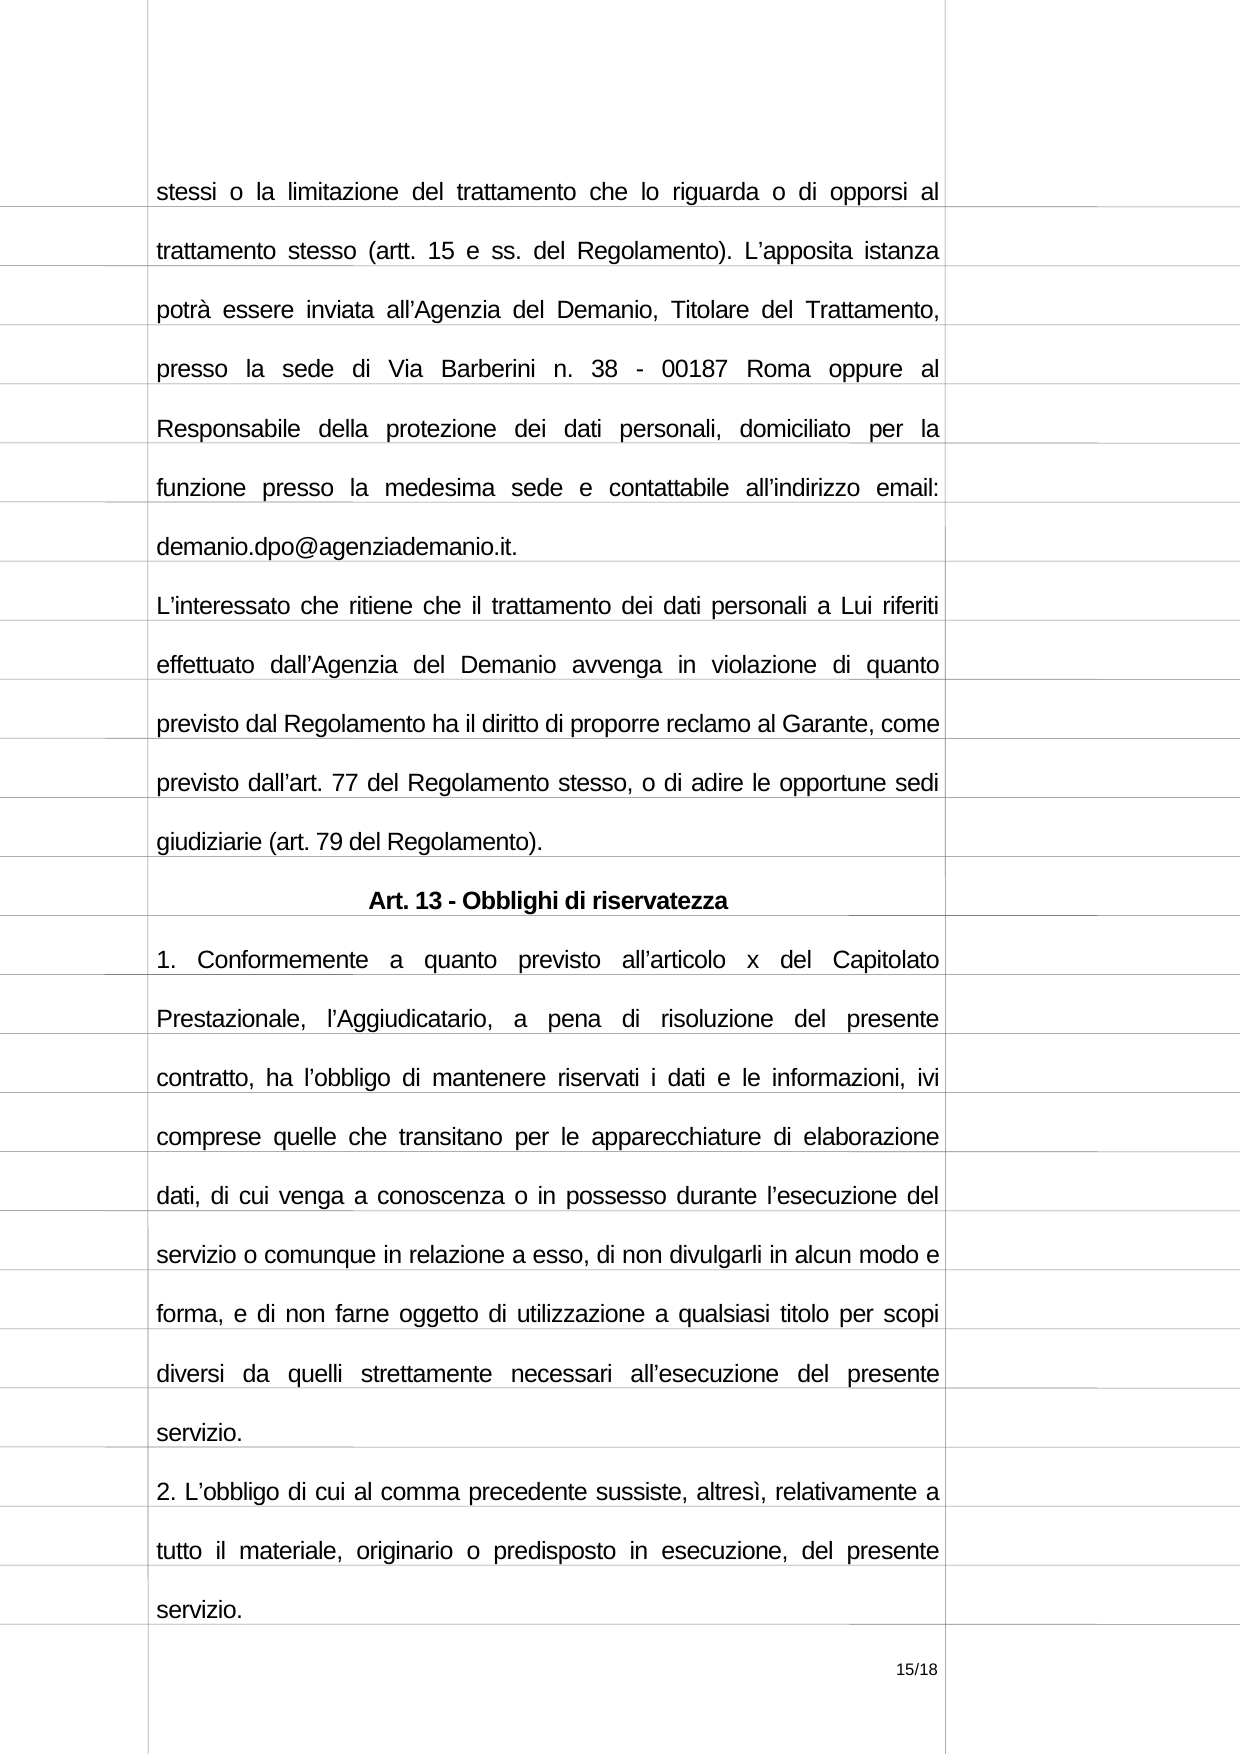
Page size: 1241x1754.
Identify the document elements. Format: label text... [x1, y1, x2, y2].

text potrà essere inviata all’Agenzia del Demanio, Titolare del Trattamento, [156, 267, 940, 324]
text Responsabile della protezione dei dati personali, domiciliato per la [156, 385, 940, 442]
text funzione presso la medesima sede e contattabile all’indirizzo email: [156, 444, 940, 501]
text Art. 13 - Obblighi di riservatezza [156, 862, 941, 915]
text previsto dal Regolamento ha il diritto di proporre reclamo al Garante, come [156, 680, 940, 738]
text Prestazionale, l’Aggiudicatario, a pena di risoluzione del presente [156, 975, 940, 1033]
text servizio. [156, 1389, 940, 1446]
text tutto il materiale, originario o predisposto in esecuzione, del presente [156, 1507, 940, 1564]
text [156, 916, 941, 921]
text effettuato dall’Agenzia del Demanio avvenga in violazione di quanto [156, 621, 940, 678]
text trattamento stesso (artt. 15 e ss. del Regolamento). L’apposita istanza [156, 207, 940, 265]
text presso la sede di Via Barberini n. 38 - 00187 Roma oppure al [156, 326, 940, 383]
text 2. L’obbligo di cui al comma precedente sussiste, altresì, relativamente a [156, 1453, 940, 1505]
text contratto, ha l’obbligo di mantenere riservati i dati e le informazioni, ivi [156, 1034, 940, 1092]
text 1. Conformemente a quanto previsto all’articolo x del Capitolato [156, 921, 940, 974]
text stessi o la limitazione del trattamento che lo riguarda o di opporsi al [156, 153, 940, 206]
text L’interessato che ritiene che il trattamento dei dati personali a Lui riferiti [156, 567, 940, 619]
text servizio o comunque in relazione a esso, di non divulgarli in alcun modo e [156, 1212, 940, 1269]
text previsto dall’art. 77 del Regolamento stesso, o di adire le opportune sedi [156, 739, 940, 797]
text demanio.dpo@agenziademanio.it. [156, 503, 940, 560]
text servizio. [156, 1566, 940, 1623]
text forma, e di non farne oggetto di utilizzazione a qualsiasi titolo per scopi [156, 1271, 940, 1328]
text giudiziarie (art. 79 del Regolamento). [156, 798, 940, 856]
text [156, 1625, 940, 1630]
text diversi da quelli strettamente necessari all’esecuzione del presente [156, 1330, 940, 1387]
text comprese quelle che transitano per le apparecchiature di elaborazione [156, 1093, 940, 1151]
text dati, di cui venga a conoscenza o in possesso durante l’esecuzione del [156, 1152, 940, 1210]
